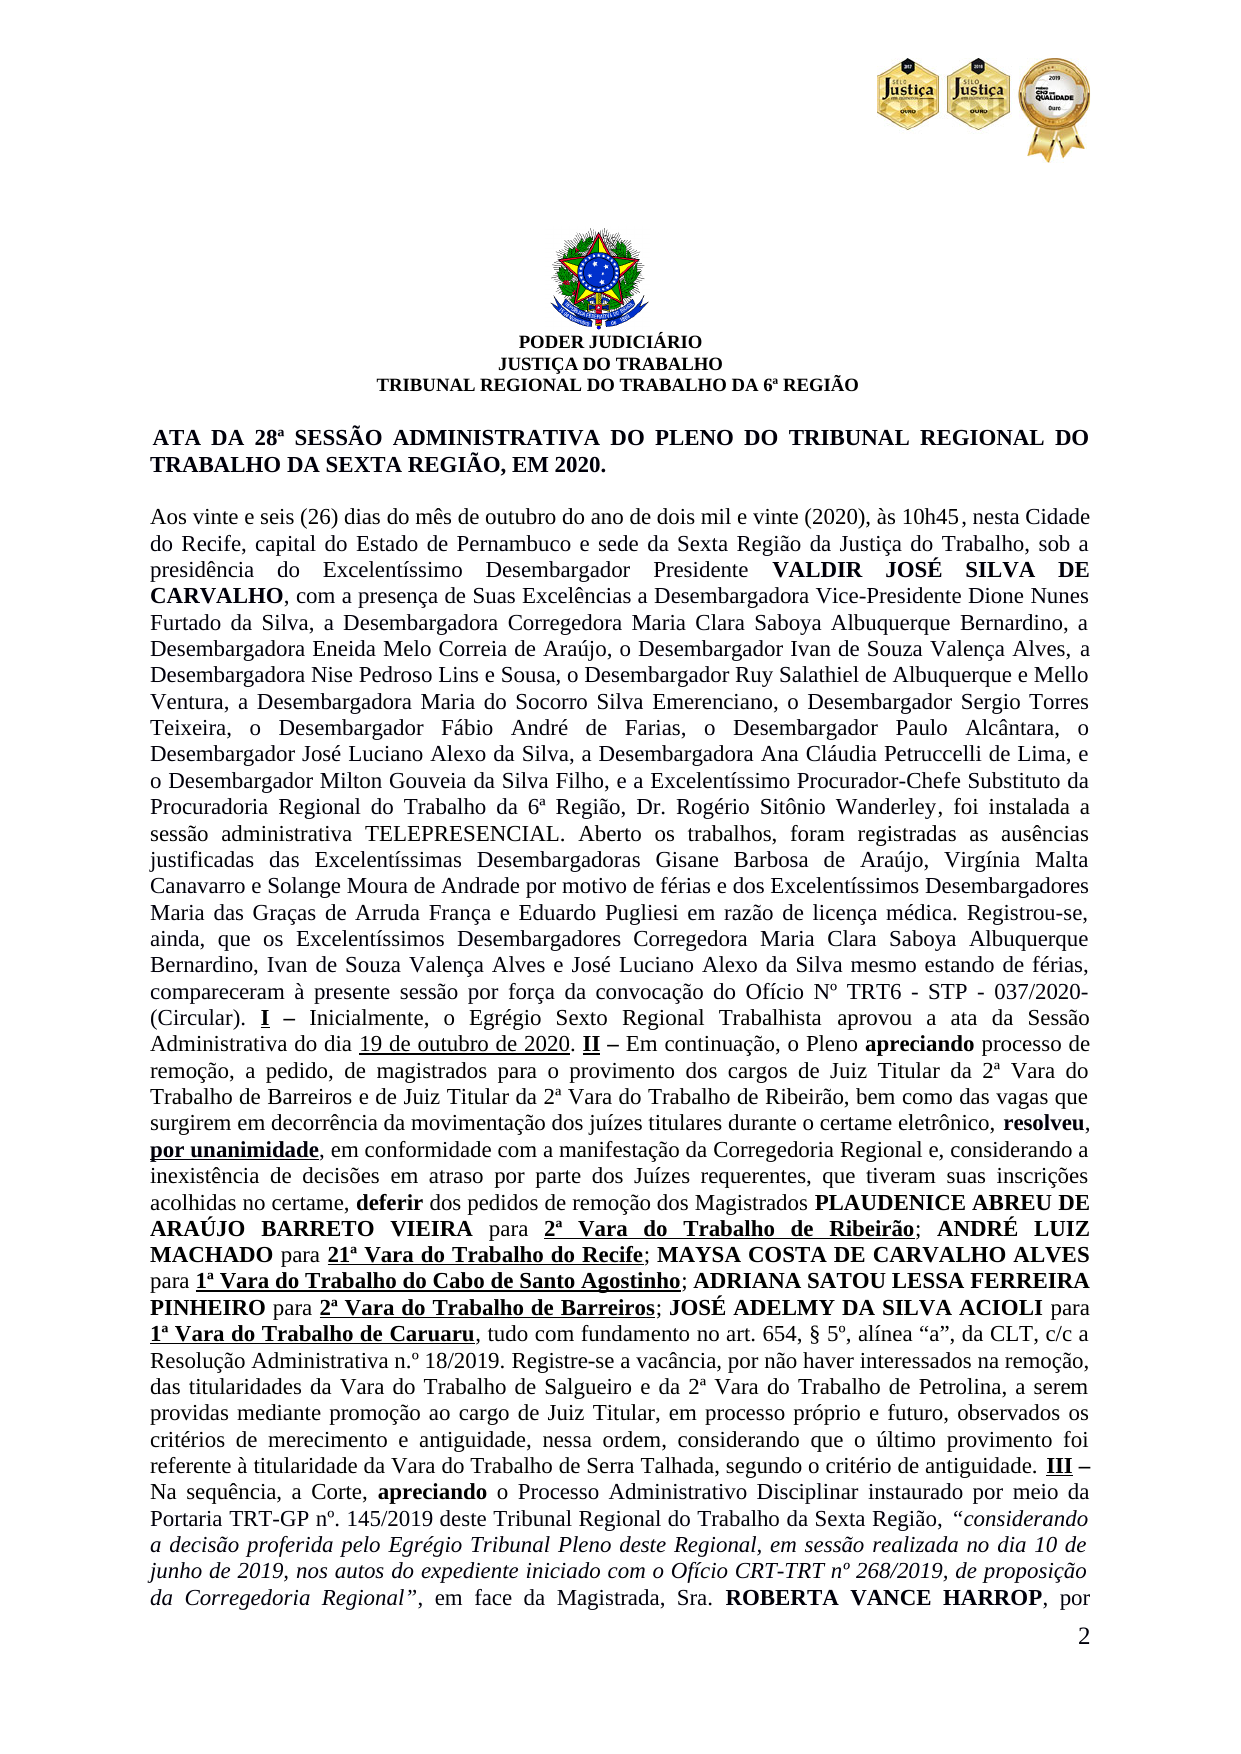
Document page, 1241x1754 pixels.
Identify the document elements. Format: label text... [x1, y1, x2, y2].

text ATA DA 28ª SESSÃO ADMINISTRATIVA DO PLENO DO TRIBUNAL REGIONAL DO TRABALHO DA SEXTA REGIÃO, EM 2020. [150, 424, 1091, 477]
text Aos vinte e seis (26) dias do mês de outubro do ano de dois mil e vinte (2020), às 10h45, nesta Cidade do Recife, capital do Estado de Pernambuco e sede da Sexta Região da Justiça do Trabalho, sob a presidência do Excelentíssimo Desembargador Presidente VALDIR JOSÉ SILVA DE CARVALHO, com a presença de Suas Excelências a Desembargadora Vice-Presidente Dione Nunes Furtado da Silva, a Desembargadora Corregedora Maria Clara Saboya Albuquerque Bernardino, a Desembargadora Eneida Melo Correia de Araújo, o Desembargador Ivan de Souza Valença Alves, a Desembargadora Nise Pedroso Lins e Sousa, o Desembargador Ruy Salathiel de Albuquerque e Mello Ventura, a Desembargadora Maria do Socorro Silva Emerenciano, o Desembargador Sergio Torres Teixeira, o Desembargador Fábio André de Farias, o Desembargador Paulo Alcântara, o Desembargador José Luciano Alexo da Silva, a Desembargadora Ana Cláudia Petruccelli de Lima, e o Desembargador Milton Gouveia da Silva Filho, e a Excelentíssimo Procurador-Chefe Substituto da Procuradoria Regional do Trabalho da 6ª Região, Dr. Rogério Sitônio Wanderley, foi instalada a sessão administrativa TELEPRESENCIAL. Aberto os trabalhos, foram registradas as ausências justificadas das Excelentíssimas Desembargadoras Gisane Barbosa de Araújo, Virgínia Malta Canavarro e Solange Moura de Andrade por motivo de férias e dos Excelentíssimos Desembargadores Maria das Graças de Arruda França e Eduardo Pugliesi em razão de licença médica. Registrou-se, ainda, que os Excelentíssimos Desembargadores Corregedora Maria Clara Saboya Albuquerque Bernardino, Ivan de Souza Valença Alves e José Luciano Alexo da Silva mesmo estando de férias, compareceram à presente sessão por força da convocação do Ofício Nº TRT6 - STP - 037/2020-(Circular). I – Inicialmente, o Egrégio Sexto Regional Trabalhista aprovou a ata da Sessão Administrativa do dia 19 de outubro de 2020. II – Em continuação, o Pleno apreciando processo de remoção, a pedido, de magistrados para o provimento dos cargos de Juiz Titular da 2ª Vara do Trabalho de Barreiros e de Juiz Titular da 2ª Vara do Trabalho de Ribeirão, bem como das vagas que surgirem em decorrência da movimentação dos juízes titulares durante o certame eletrônico, resolveu, por unanimidade, em conformidade com a manifestação da Corregedoria Regional e, considerando a inexistência de decisões em atraso por parte dos Juízes requerentes, que tiveram suas inscrições acolhidas no certame, deferir dos pedidos de remoção dos Magistrados PLAUDENICE ABREU DE ARAÚJO BARRETO VIEIRA para 2ª Vara do Trabalho de Ribeirão; ANDRÉ LUIZ MACHADO para 21ª Vara do Trabalho do Recife; MAYSA COSTA DE CARVALHO ALVES para 1ª Vara do Trabalho do Cabo de Santo Agostinho; ADRIANA SATOU LESSA FERREIRA PINHEIRO para 2ª Vara do Trabalho de Barreiros; JOSÉ ADELMY DA SILVA ACIOLI para 1ª Vara do Trabalho de Caruaru, tudo com fundamento no art. 654, § 5º, alínea “a”, da CLT, c/c a Resolução Administrativa n.º 18/2019. Registre-se a vacância, por não haver interessados na remoção, das titularidades da Vara do Trabalho de Salgueiro e da 2ª Vara do Trabalho de Petrolina, a serem providas mediante promoção ao cargo de Juiz Titular, em processo próprio e futuro, observados os critérios de merecimento e antiguidade, nessa ordem, considerando que o último provimento foi referente à titularidade da Vara do Trabalho de Serra Talhada, segundo o critério de antiguidade. III – Na sequência, a Corte, apreciando o Processo Administrativo Disciplinar instaurado por meio da Portaria TRT-GP nº. 145/2019 deste Tribunal Regional do Trabalho da Sexta Região, “considerando a decisão proferida pelo Egrégio Tribunal Pleno deste Regional, em sessão realizada no dia 10 de junho de 2019, nos autos do expediente iniciado com o Ofício CRT-TRT nº 268/2019, de proposição da Corregedoria Regional”, em face da Magistrada, Sra. ROBERTA VANCE HARROP, por [150, 503, 1090, 1610]
